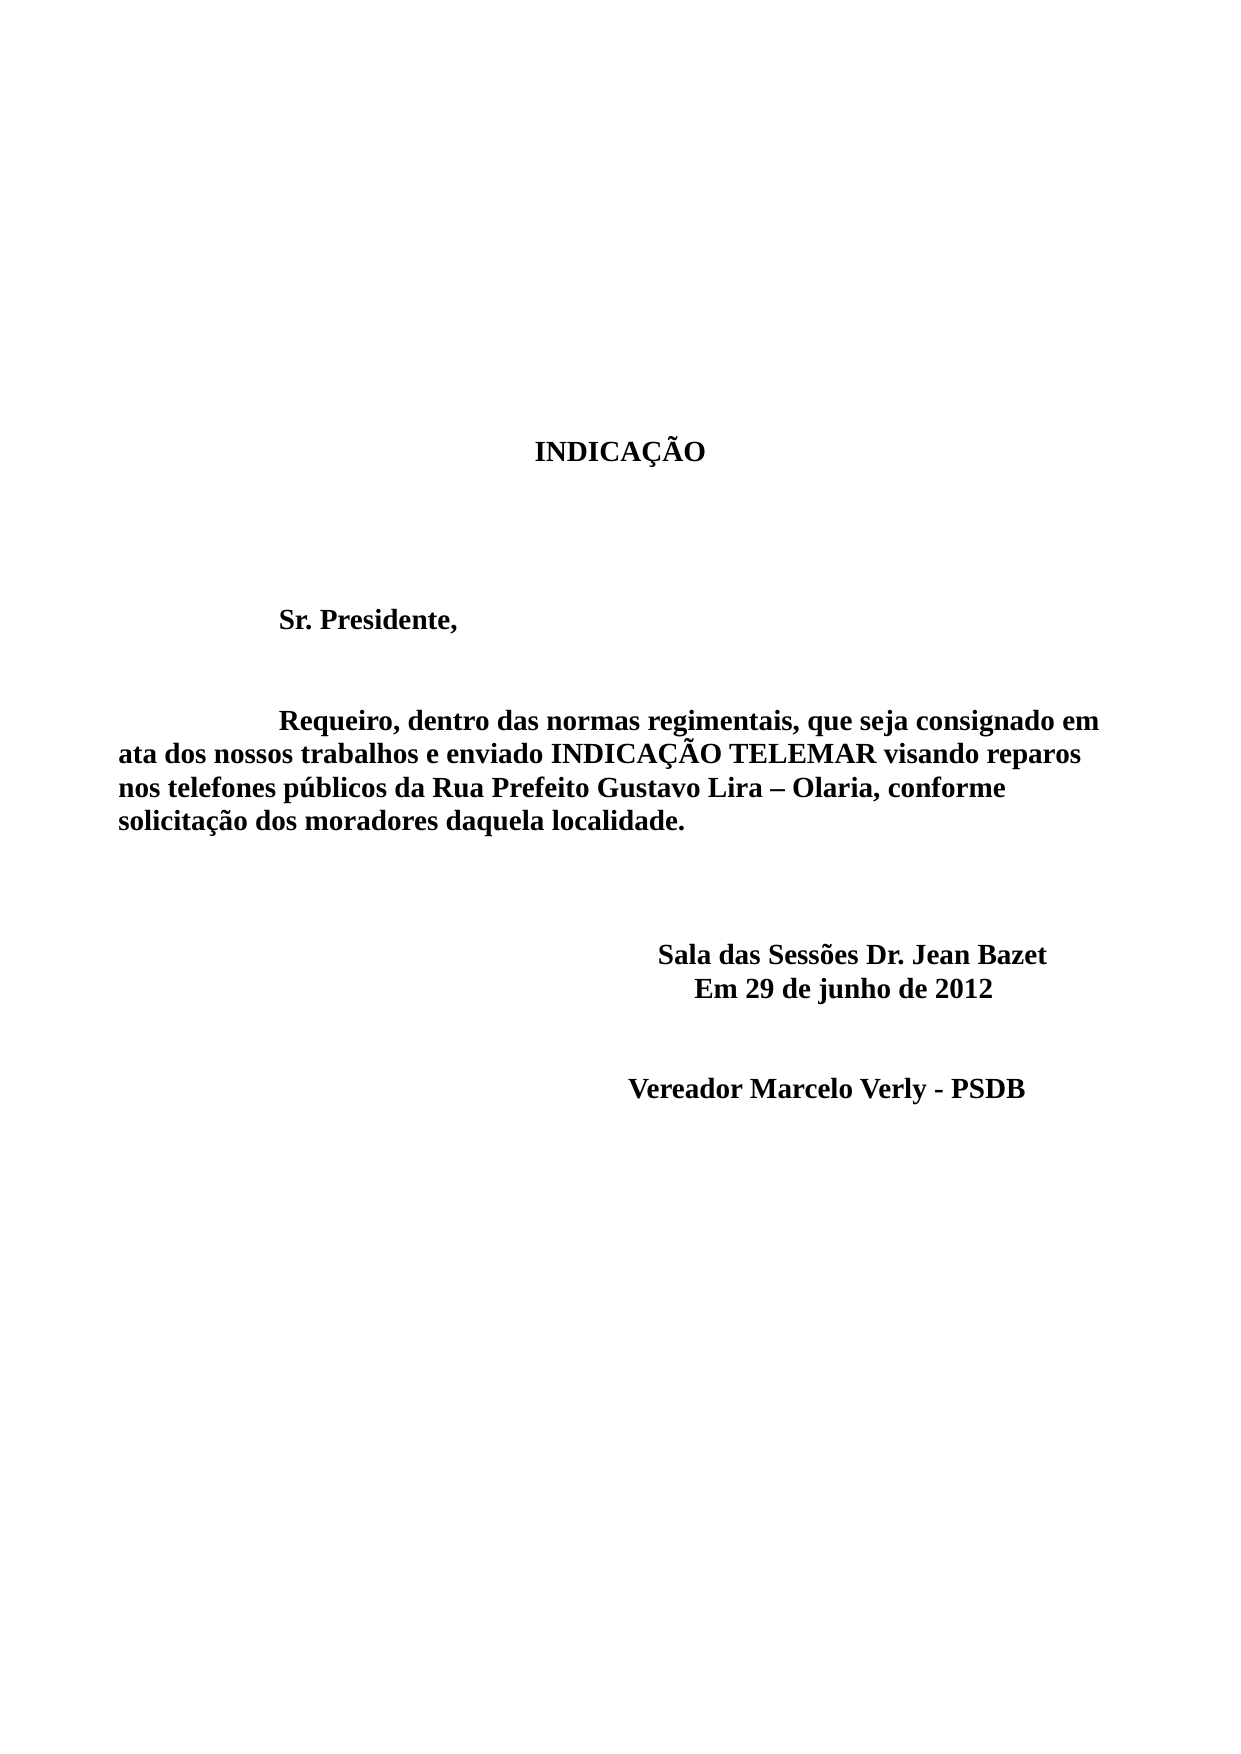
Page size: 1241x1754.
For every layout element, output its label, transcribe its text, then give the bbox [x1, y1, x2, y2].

text INDICAÇÃO [118, 434, 1122, 468]
text Vereador Marcelo Verly - PSDB [118, 1072, 1122, 1105]
text Requeiro, dentro das normas regimentais, que seja consignado em ata dos nossos trabalhos e enviado INDICAÇÃO TELEMAR visando reparos nos telefones públicos da Rua Prefeito Gustavo Lira – Olaria, conforme solicitação dos moradores daquela localidade. [118, 703, 1122, 837]
text Sr. Presidente, [118, 602, 1122, 636]
text Em 29 de junho de 2012 [118, 971, 1122, 1004]
text Sala das Sessões Dr. Jean Bazet [118, 937, 1122, 971]
